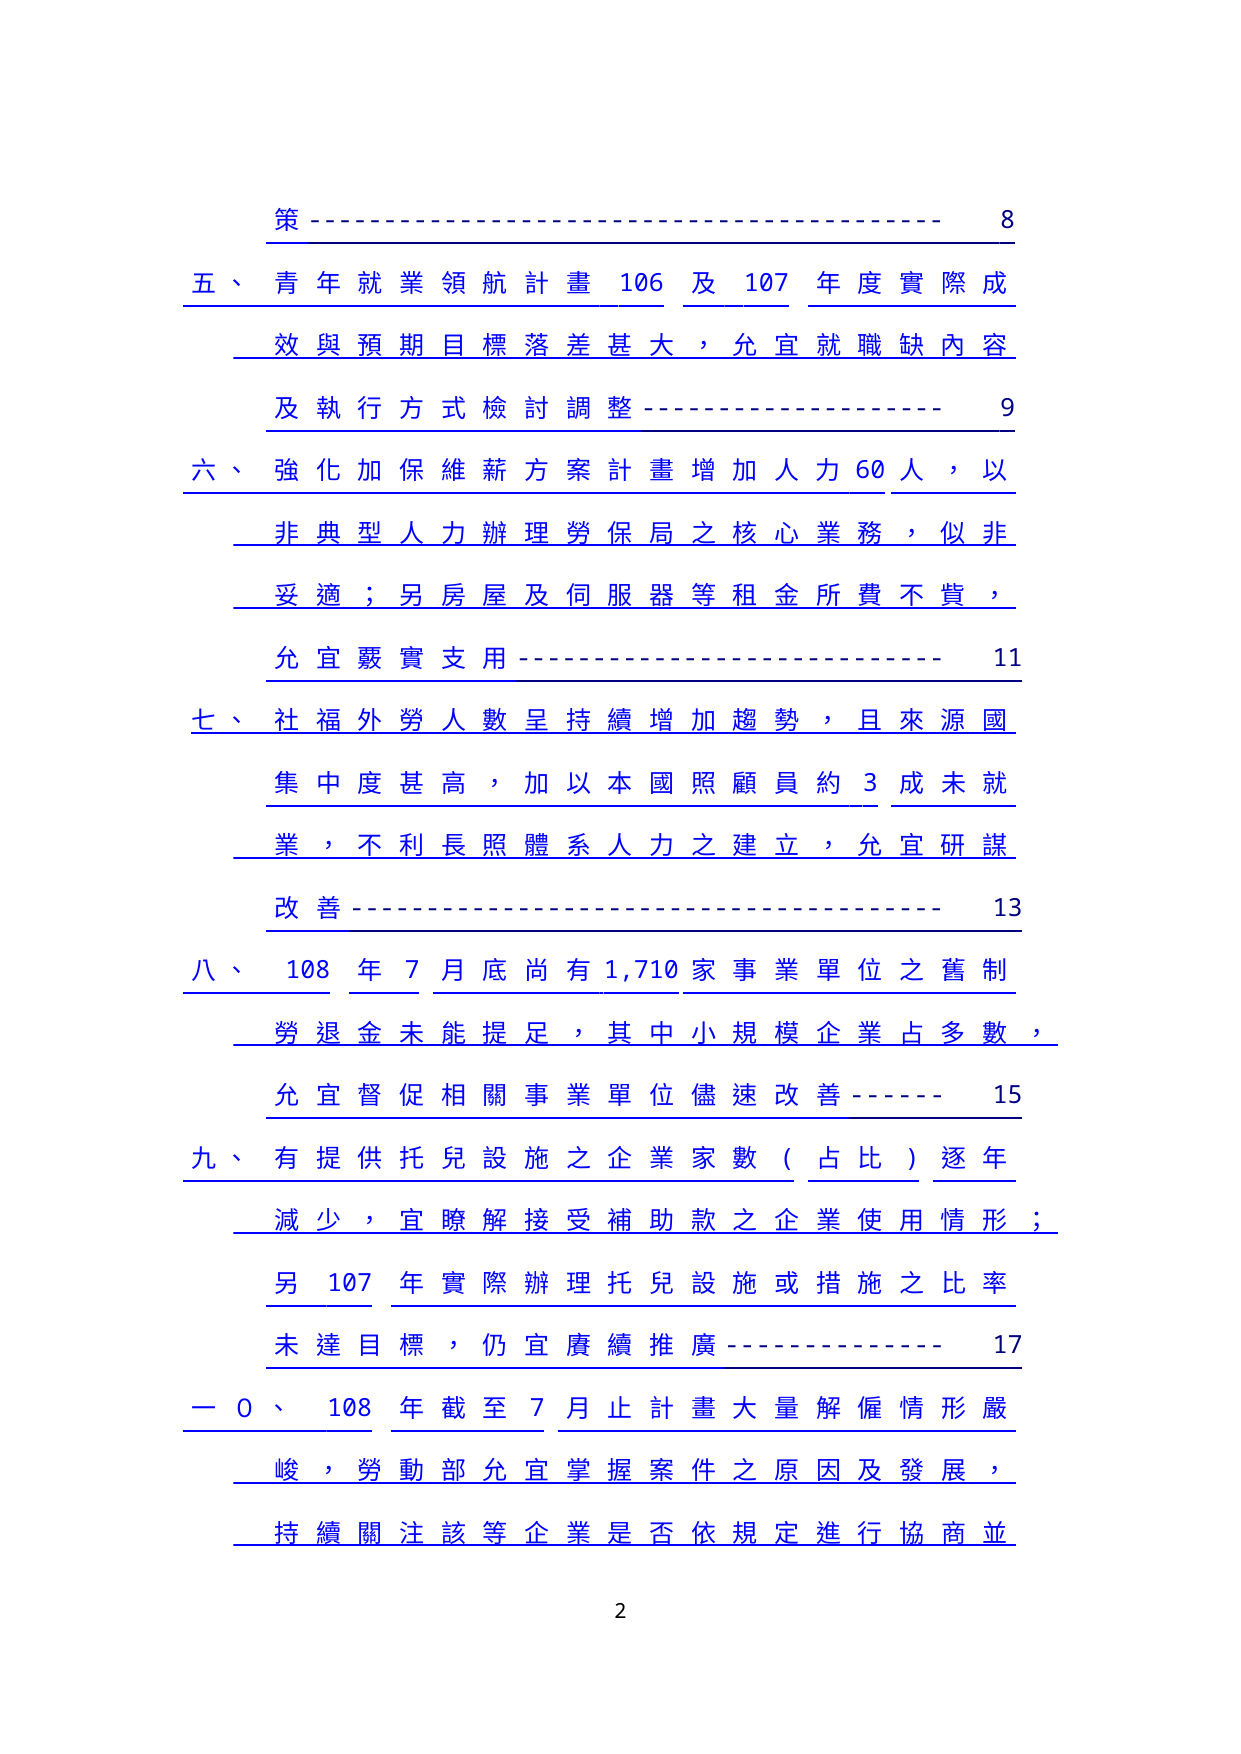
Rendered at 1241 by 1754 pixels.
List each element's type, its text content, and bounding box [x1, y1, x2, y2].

text 五、青年就業領航計畫106及107年度實際成效與預期目標落差甚大，允宜就職缺內容及執行方式檢討調整 9 [183, 240, 1028, 427]
text 八、108年7月底尚有1,710家事業單位之舊制勞退金未能提足，其中小規模企業占多數，允宜督促相關事業單位儘速改善 15 [183, 927, 1028, 1115]
text 七、社福外勞人數呈持續增加趨勢，且來源國集中度甚高，加以本國照顧員約3成未就業，不利長照體系人力之建立，允宜研謀改善 13 [183, 677, 1028, 927]
text 六、強化加保維薪方案計畫增加人力60人，以非典型人力辦理勞保局之核心業務，似非妥適；另房屋及伺服器等租金所費不貲，允宜覈實支用 11 [183, 427, 1028, 677]
text 四、雖已執行提升婦女及中高齡就業相關措施，惟我國女性及中高齡勞動力參與率大致仍低於世界主要國家，允宜持續研謀改善對策 8 [183, 177, 1028, 240]
text 一０、108年截至7月止計畫大量解僱情形嚴峻，勞動部允宜掌握案件之原因及發展，持續關注該等企業是否依規定進行協商並 [183, 1365, 1028, 1552]
text 九、有提供托兒設施之企業家數(占比)逐年減少，宜瞭解接受補助款之企業使用情形；另107年實際辦理托兒設施或措施之比率未達目標，仍宜賡續推廣 17 [183, 1115, 1028, 1365]
